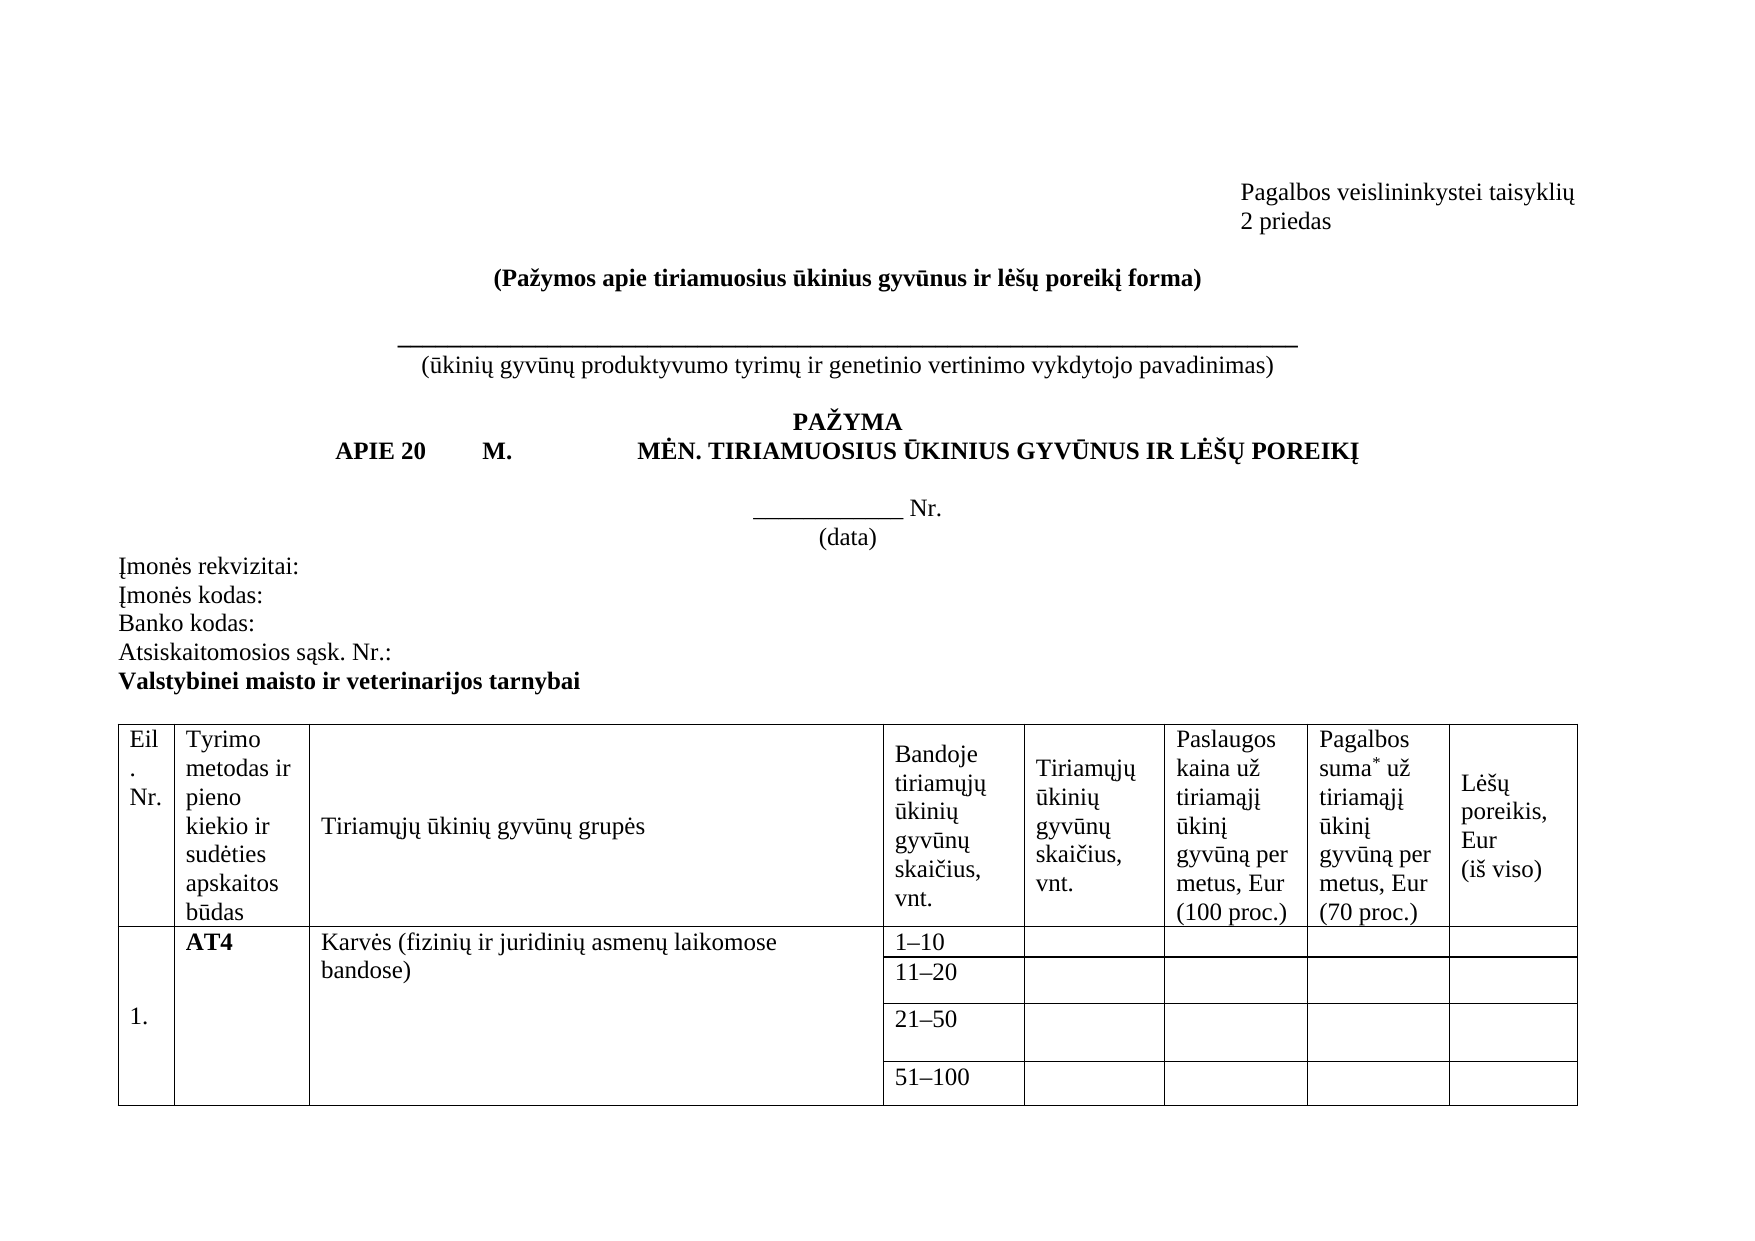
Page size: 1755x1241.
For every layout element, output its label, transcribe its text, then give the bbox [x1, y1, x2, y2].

table_cell 1–10 [884, 927, 1024, 956]
table_header Eil. Nr. [119, 725, 174, 926]
table_header Pagalbos suma* už tiriamąjį ūkinį gyvūną per metus, Eur (70 proc.) [1308, 725, 1449, 926]
table_header Lėšų poreikis, Eur (iš viso) [1450, 725, 1577, 926]
text (Pažymos apie tiriamuosius ūkinius gyvūnus ir lėšų poreikį forma) [118, 263, 1577, 292]
text (ūkinių gyvūnų produktyvumo tyrimų ir genetinio vertinimo vykdytojo pavadinimas) [118, 350, 1577, 378]
table_cell [1025, 1062, 1164, 1105]
text Įmonės rekvizitai: [118, 551, 1577, 580]
table_cell [1450, 927, 1577, 956]
text Įmonės kodas: [118, 580, 1577, 608]
table_header Bandoje tiriamųjų ūkinių gyvūnų skaičius, vnt. [884, 725, 1024, 926]
table_cell [1450, 958, 1577, 1003]
table_cell [1025, 958, 1164, 1003]
table_header Tyrimo metodas ir pieno kiekio ir sudėties apskaitos būdas [175, 725, 309, 926]
table_cell 21–50 [884, 1004, 1024, 1061]
table_cell [1025, 927, 1164, 956]
table_cell [1165, 958, 1307, 1003]
table_header Tiriamųjų ūkinių gyvūnų skaičius, vnt. [1025, 725, 1164, 926]
table_cell [1165, 927, 1307, 956]
table_cell [1165, 1004, 1307, 1061]
table_cell [1308, 927, 1449, 956]
table_cell Karvės (fizinių ir juridinių asmenų laikomose bandose) [310, 927, 883, 1105]
table_cell [1165, 1062, 1307, 1105]
table_cell [1450, 1004, 1577, 1061]
table_cell 1. [119, 927, 174, 1105]
table_cell [1450, 1062, 1577, 1105]
table_cell 11–20 [884, 958, 1024, 1003]
text PAŽYMA [118, 407, 1577, 436]
table_cell [1025, 1004, 1164, 1061]
table_cell 51–100 [884, 1062, 1024, 1105]
text 2 priedas [1240, 206, 1577, 235]
text (data) [118, 522, 1577, 551]
text ________________________________________________________________________ [118, 321, 1577, 350]
text Pagalbos veislininkystei taisyklių [1240, 177, 1577, 206]
table_header Paslaugos kaina už tiriamąjį ūkinį gyvūną per metus, Eur (100 proc.) [1165, 725, 1307, 926]
text APIE 20 M. MĖN. TIRIAMUOSIUS ŪKINIUS GYVŪNUS IR LĖŠŲ POREIKĮ [118, 436, 1577, 465]
table_cell [1308, 1062, 1449, 1105]
table_cell [1308, 1004, 1449, 1061]
text ____________ Nr. [118, 493, 1577, 522]
text Banko kodas: [118, 608, 1577, 637]
table_header Tiriamųjų ūkinių gyvūnų grupės [310, 725, 883, 926]
table_cell [1308, 958, 1449, 1003]
text Atsiskaitomosios sąsk. Nr.: [118, 637, 1577, 666]
text Valstybinei maisto ir veterinarijos tarnybai [118, 666, 1577, 695]
table_cell AT4 [175, 927, 309, 1105]
